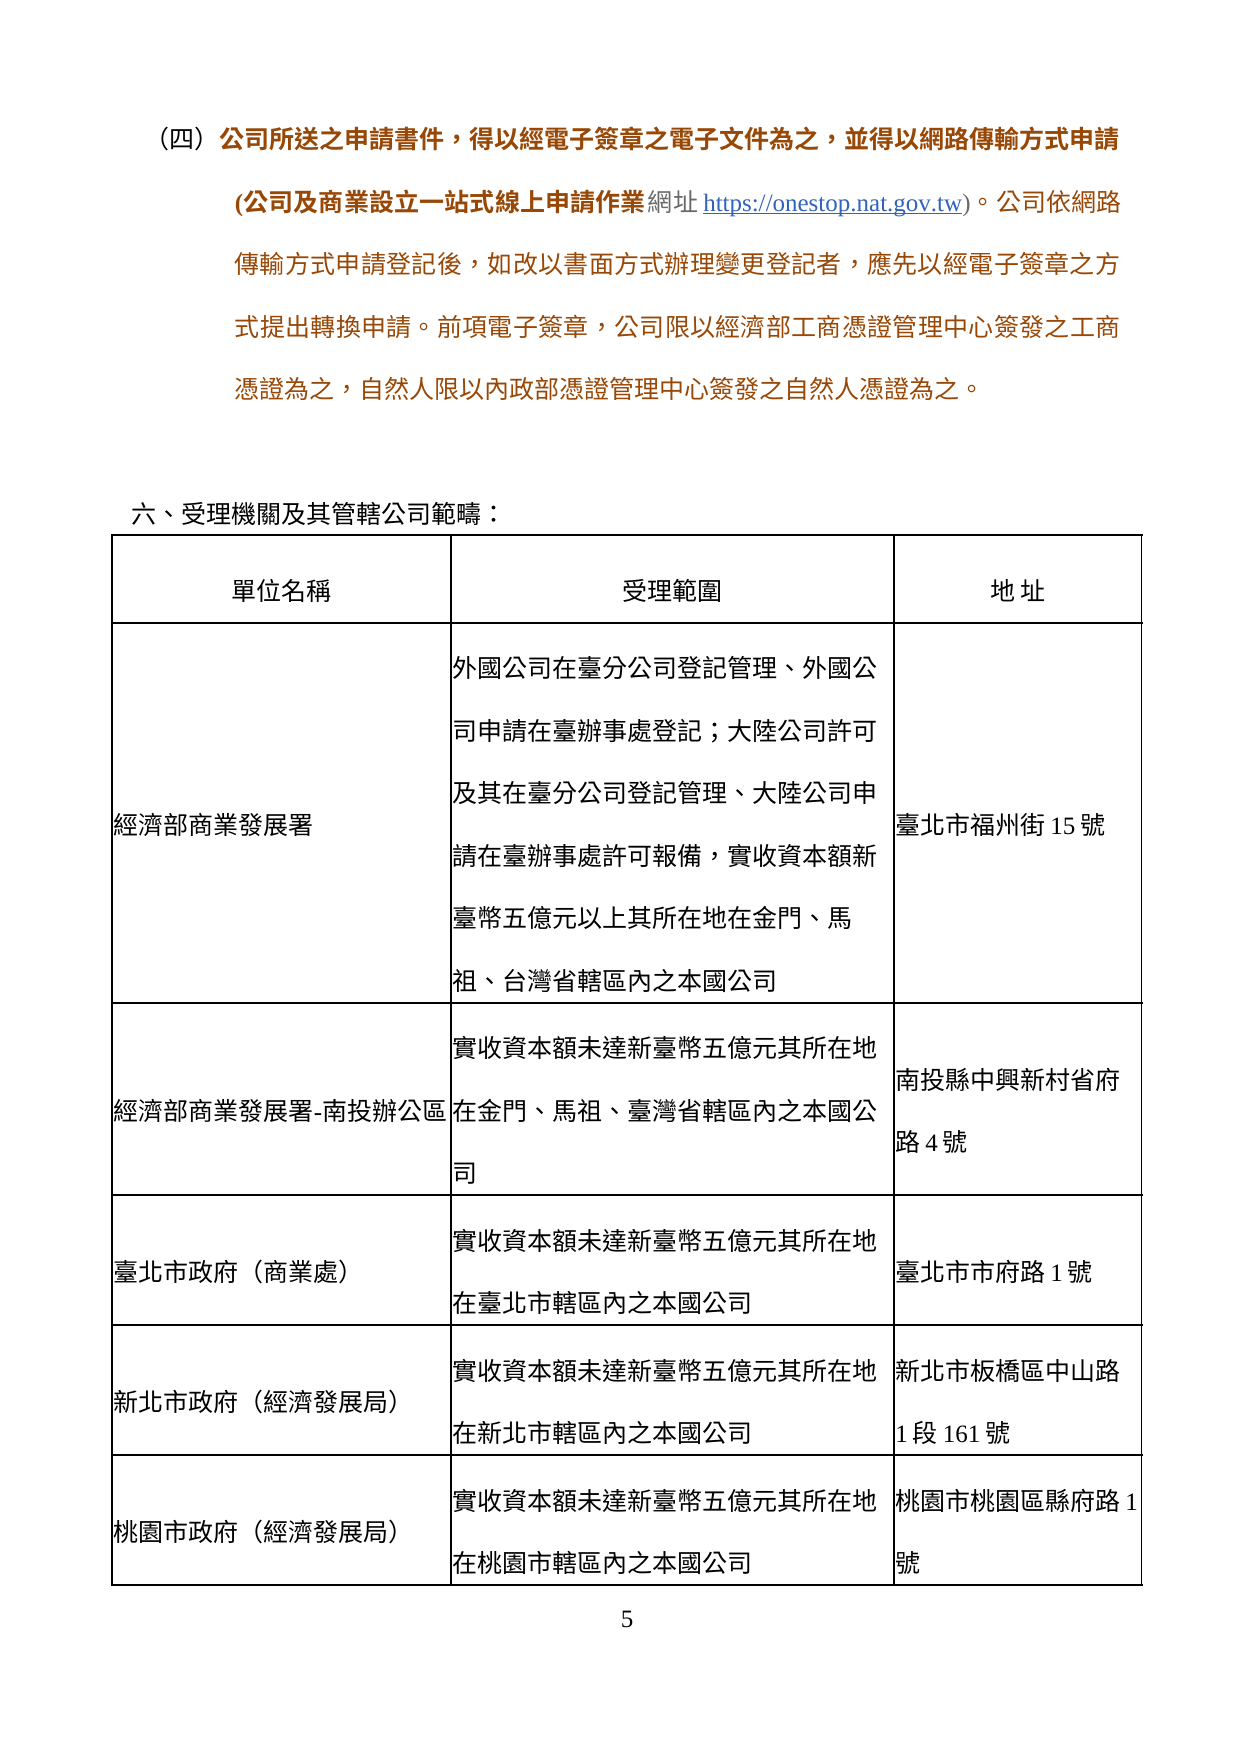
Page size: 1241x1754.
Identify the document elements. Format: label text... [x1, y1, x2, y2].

table_cell 外國公司在臺分公司登記管理、外國公司申請在臺辦事處登記；大陸公司許可及其在臺分公司登記管理、大陸公司申請在臺辦事處許可報備，實收資本額新臺幣五億元以上其所在地在金門、馬祖、台灣省轄區內之本國公司 [452, 624, 893, 1002]
table_cell 桃園市桃園區縣府路1號 [895, 1456, 1141, 1584]
table_cell 新北市板橋區中山路 1段161號 [895, 1326, 1141, 1454]
table_cell 經濟部商業發展署 [113, 624, 450, 1002]
table_header 地 址 [895, 536, 1141, 622]
table_cell 臺北市政府（商業處） [113, 1196, 450, 1324]
table_cell 實收資本額未達新臺幣五億元其所在地在臺北市轄區內之本國公司 [452, 1196, 893, 1324]
table_cell 實收資本額未達新臺幣五億元其所在地在桃園市轄區內之本國公司 [452, 1456, 893, 1584]
table_cell 經濟部商業發展署-南投辦公區 [113, 1004, 450, 1194]
table_cell 桃園市政府（經濟發展局） [113, 1456, 450, 1584]
table_cell 臺北市市府路1號 [895, 1196, 1141, 1324]
text 六、受理機關及其管轄公司範疇： [131, 471, 1122, 534]
table_cell 實收資本額未達新臺幣五億元其所在地在新北市轄區內之本國公司 [452, 1326, 893, 1454]
table_header 單位名稱 [113, 536, 450, 622]
table_cell 南投縣中興新村省府路4號 [895, 1004, 1141, 1194]
table_cell 實收資本額未達新臺幣五億元其所在地在金門、馬祖、臺灣省轄區內之本國公司 [452, 1004, 893, 1194]
table_header 受理範圍 [452, 536, 893, 622]
text （四）公司所送之申請書件，得以經電子簽章之電子文件為之，並得以網路傳輸方式申請(公司及商業設立一站式線上申請作業網址https://onestop.nat.gov.tw)。公司依網路傳輸方式申請登記後，如改以書面方式辦理變更登記者，應先以經電子簽章之方式提出轉換申請。前項電子簽章，公司限以經濟部工商憑證管理中心簽發之工商憑證為之，自然人限以內政部憑證管理中心簽發之自然人憑證為之。 [131, 96, 1122, 409]
table_cell 新北市政府（經濟發展局） [113, 1326, 450, 1454]
table_cell 臺北市福州街15號 [895, 624, 1141, 1002]
